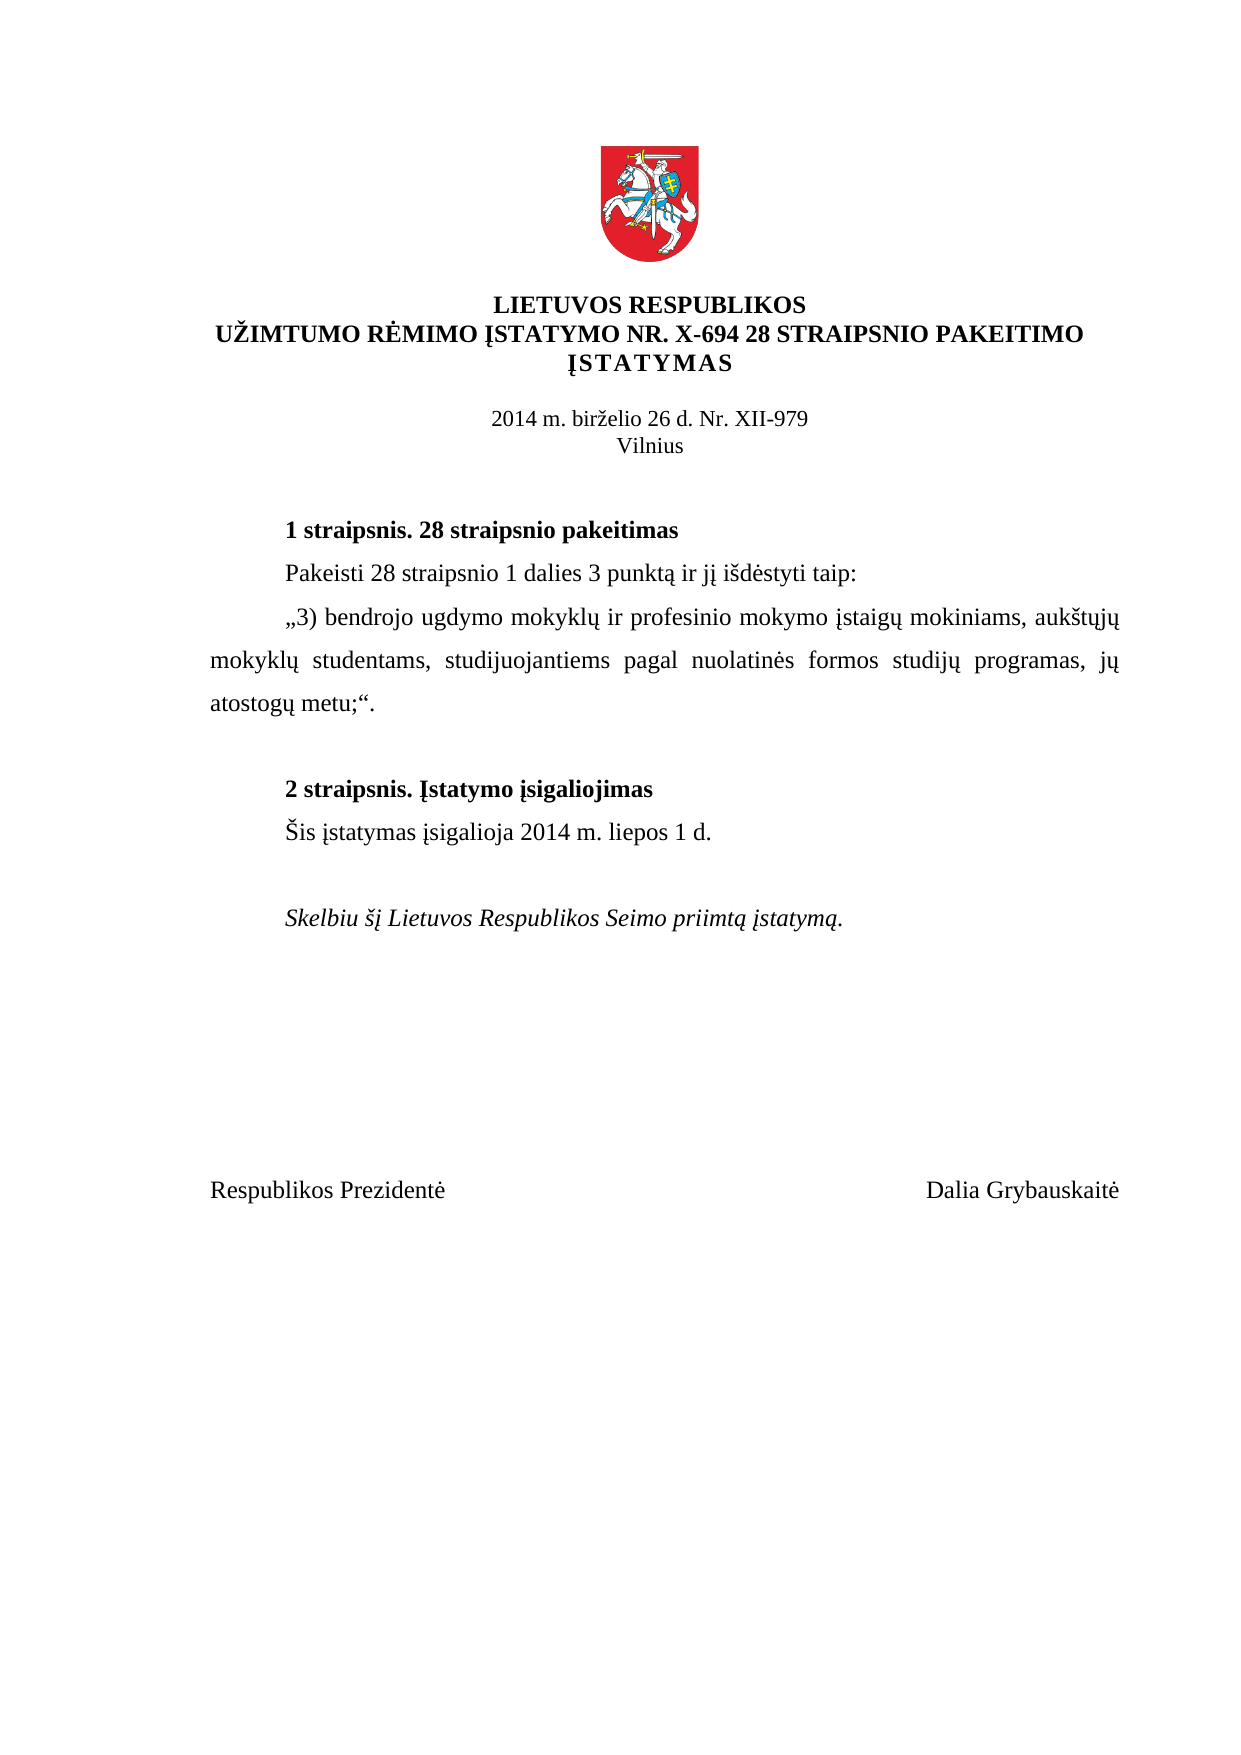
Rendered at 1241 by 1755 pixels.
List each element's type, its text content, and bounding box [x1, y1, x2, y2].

text „3) bendrojo ugdymo mokyklų ir profesinio mokymo įstaigų mokiniams, aukštųjų mokyklų studentams, studijuojantiems pagal nuolatinės formos studijų programas, jų atostogų metu;“. [210, 602, 1120, 717]
text Pakeisti 28 straipsnio 1 dalies 3 punktą ir jį išdėstyti taip: [210, 558, 1120, 587]
text 1 straipsnis. 28 straipsnio pakeitimas [210, 515, 1120, 544]
text 2 straipsnis. Įstatymo įsigaliojimas [210, 774, 1120, 803]
text UŽIMTUMO RĖMIMO ĮSTATYMO NR. X-694 28 STRAIPSNIO PAKEITIMO [177, 319, 1122, 348]
text Respublikos Prezidentė Dalia Grybauskaitė [210, 1175, 1120, 1203]
text Skelbiu šį Lietuvos Respublikos Seimo priimtą įstatymą. [210, 903, 1120, 932]
text Šis įstatymas įsigalioja 2014 m. liepos 1 d. [210, 817, 1120, 846]
text ĮSTATYMAS [177, 348, 1122, 377]
text 2014 m. birželio 26 d. Nr. XII-979 Vilnius [177, 405, 1122, 458]
text LIETUVOS RESPUBLIKOS [177, 290, 1122, 319]
